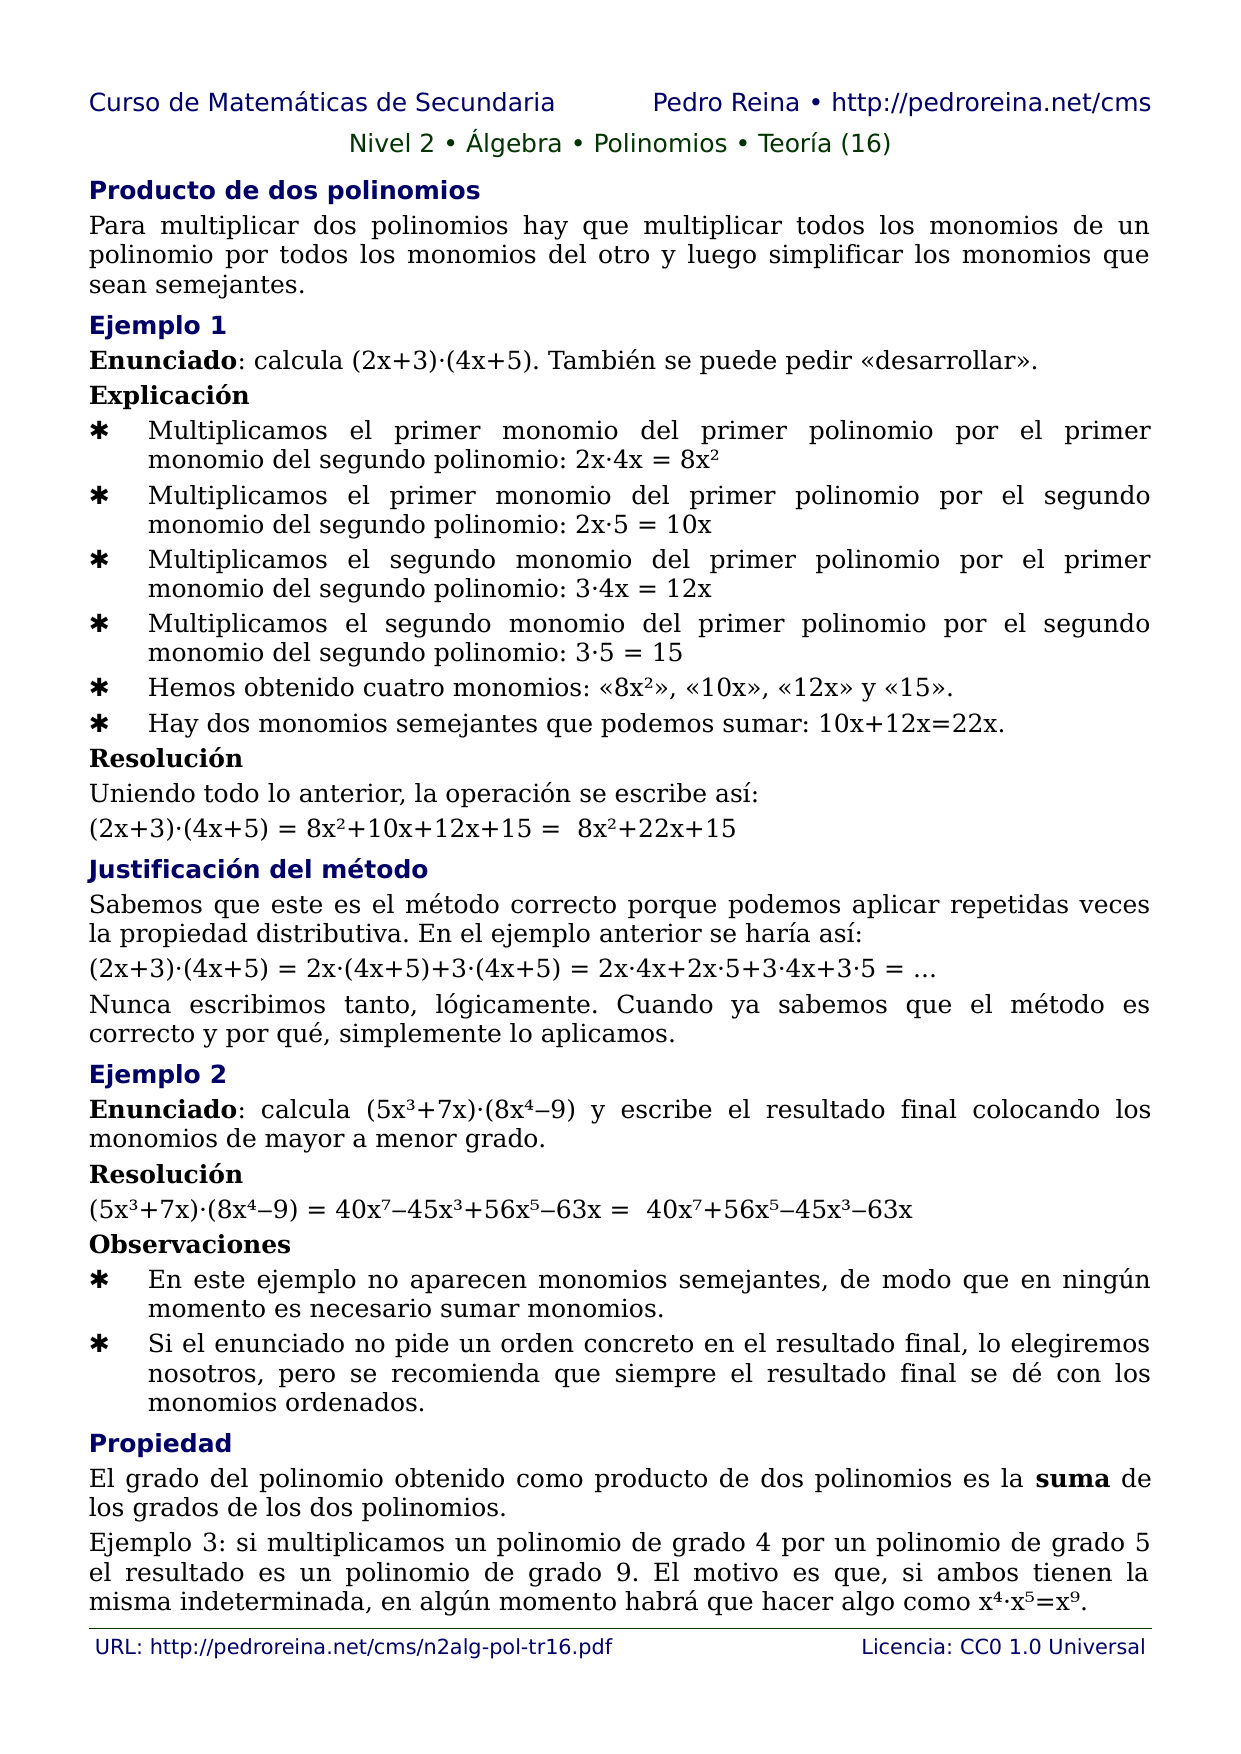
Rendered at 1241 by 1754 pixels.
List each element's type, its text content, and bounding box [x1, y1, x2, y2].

text Nivel 2 • Álgebra • Polinomios • Teoría (16) [88, 129, 1152, 159]
text Explicación [88, 381, 1152, 411]
list Multiplicamos el segundo monomio del primer polinomio por el primer monomio del segundo polinomio: 3·4x = 12x [88, 545, 1152, 603]
text Nunca escribimos tanto, lógicamente. Cuando ya sabemos que el método es correcto y por qué, simplemente lo aplicamos. [88, 990, 1152, 1048]
text Ejemplo 2 [88, 1060, 1152, 1089]
list Hay dos monomios semejantes que podemos sumar: 10x+12x=22x. [88, 709, 1152, 738]
list Multiplicamos el primer monomio del primer polinomio por el primer monomio del segundo polinomio: 2x·4x = 8x² [88, 417, 1152, 475]
text Propiedad [88, 1429, 1152, 1458]
text Para multiplicar dos polinomios hay que multiplicar todos los monomios de un polinomio por todos los monomios del otro y luego simplificar los monomios que sean semejantes. [88, 211, 1152, 299]
text Producto de dos polinomios [88, 176, 1152, 206]
list Multiplicamos el segundo monomio del primer polinomio por el segundo monomio del segundo polinomio: 3·5 = 15 [88, 609, 1152, 668]
text Curso de Matemáticas de Secundaria Pedro Reina • http://pedroreina.net/cms [88, 88, 1152, 118]
text Observaciones [88, 1230, 1152, 1259]
text Resolución [88, 1159, 1152, 1189]
list Multiplicamos el primer monomio del primer polinomio por el segundo monomio del segundo polinomio: 2x·5 = 10x [88, 481, 1152, 539]
list En este ejemplo no aparecen monomios semejantes, de modo que en ningún momento es necesario sumar monomios. [88, 1265, 1152, 1324]
text Sabemos que este es el método correcto porque podemos aplicar repetidas veces la propiedad distributiva. En el ejemplo anterior se haría así: [88, 890, 1152, 949]
text (5x³+7x)·(8x⁴‒9) = 40x⁷‒45x³+56x⁵‒63x = 40x⁷+56x⁵‒45x³‒63x [88, 1195, 1152, 1224]
list Hemos obtenido cuatro monomios: «8x²», «10x», «12x» y «15». [88, 674, 1152, 703]
text El grado del polinomio obtenido como producto de dos polinomios es la suma de los grados de los dos polinomios. [88, 1464, 1152, 1523]
text Uniendo todo lo anterior, la operación se escribe así: [88, 779, 1152, 808]
text Justificación del método [88, 855, 1152, 884]
text Ejemplo 3: si multiplicamos un polinomio de grado 4 por un polinomio de grado 5 el resultado es un polinomio de grado 9. El motivo es que, si ambos tienen la misma indeterminada, en algún momento habrá que hacer algo como x⁴·x⁵=x⁹. [88, 1528, 1152, 1616]
text Enunciado: calcula (2x+3)·(4x+5). También se puede pedir «desarrollar». [88, 346, 1152, 375]
list Si el enunciado no pide un orden concreto en el resultado final, lo elegiremos nosotros, pero se recomienda que siempre el resultado final se dé con los monomios ordenados. [88, 1329, 1152, 1417]
text (2x+3)·(4x+5) = 2x·(4x+5)+3·(4x+5) = 2x·4x+2x·5+3·4x+3·5 = ... [88, 955, 1152, 984]
text Enunciado: calcula (5x³+7x)·(8x⁴‒9) y escribe el resultado final colocando los monomios de mayor a menor grado. [88, 1095, 1152, 1154]
text Resolución [88, 744, 1152, 773]
text (2x+3)·(4x+5) = 8x²+10x+12x+15 = 8x²+22x+15 [88, 814, 1152, 843]
text Ejemplo 1 [88, 311, 1152, 340]
